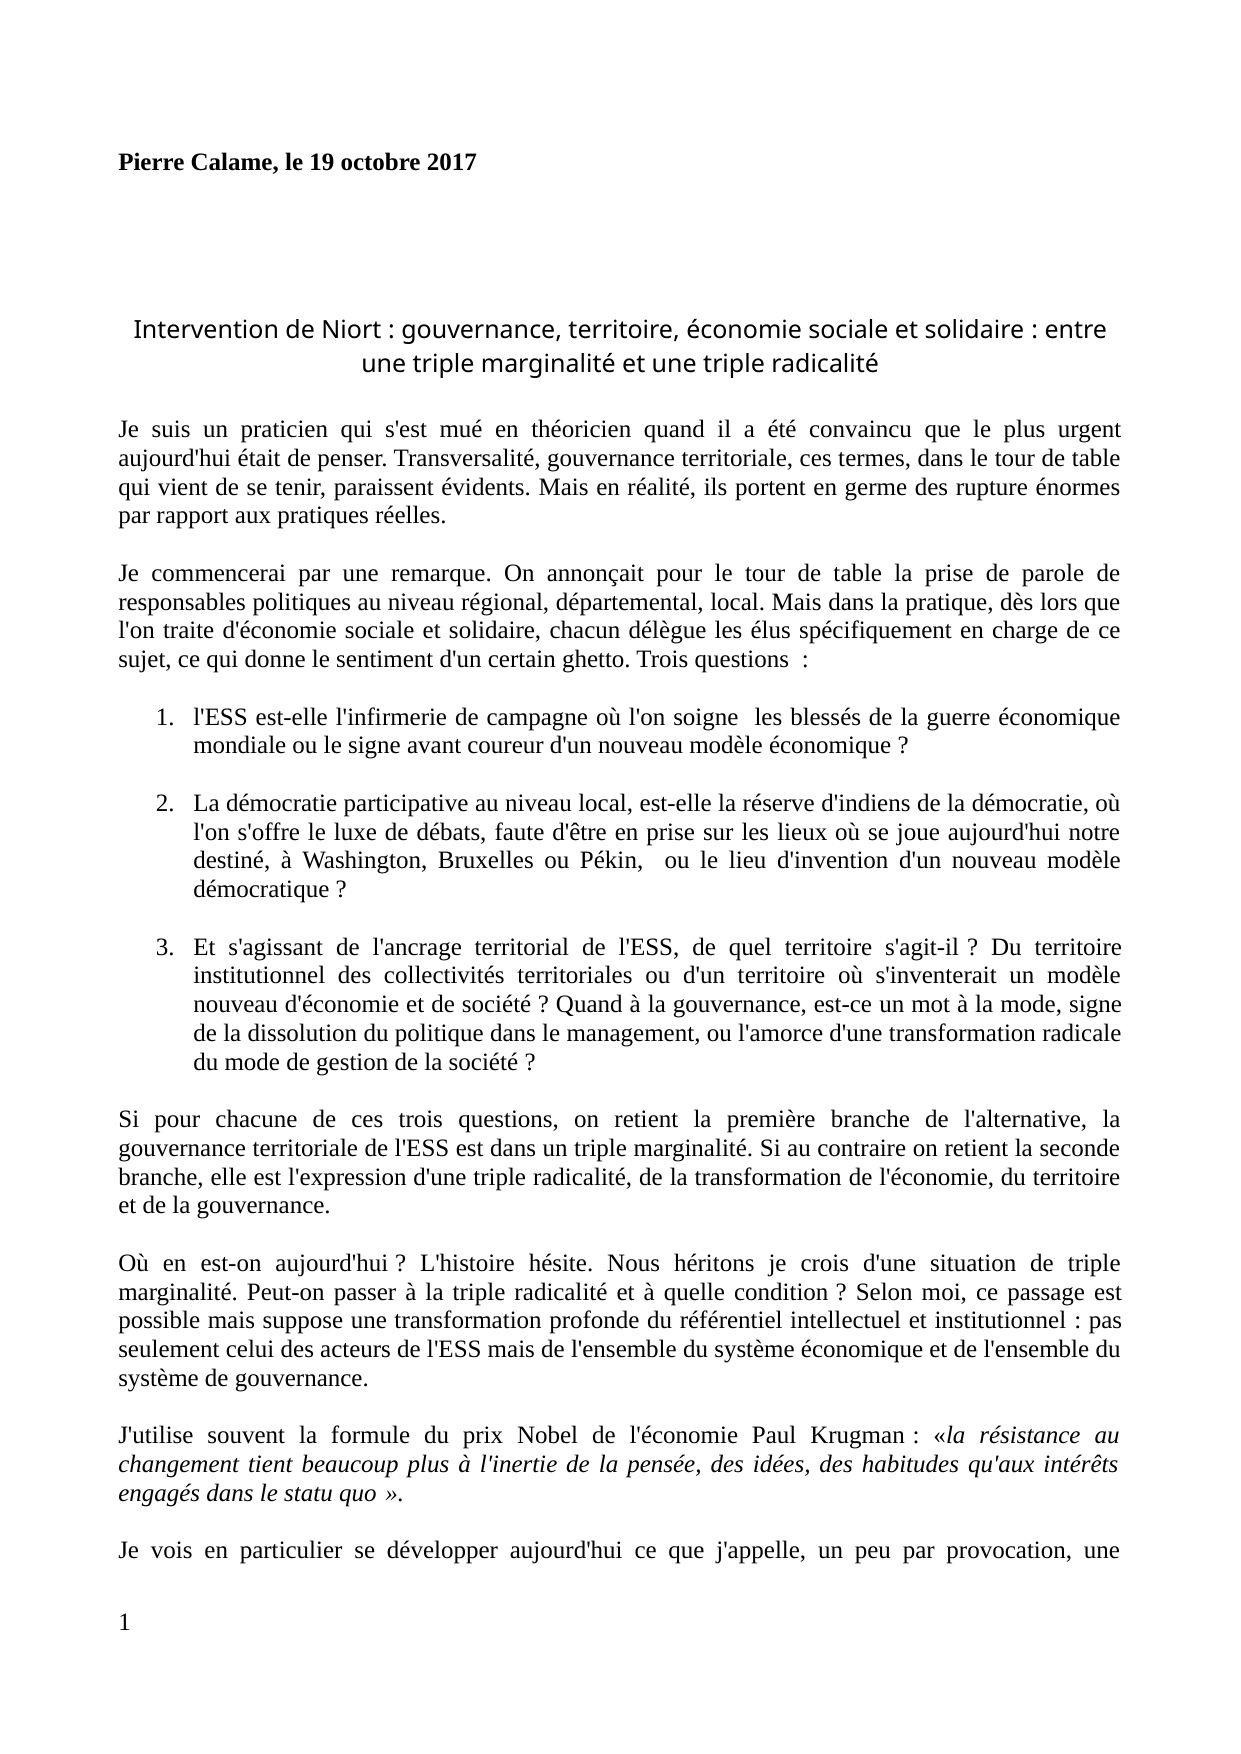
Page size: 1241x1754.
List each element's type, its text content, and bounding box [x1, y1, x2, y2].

list La démocratie participative au niveau local, est-elle la réserve d'indiens de la démocratie, où l'on s'offre le luxe de débats, faute d'être en prise sur les lieux où se joue aujourd'hui notre destiné, à Washington, Bruxelles ou Pékin, ou le lieu d'invention d'un nouveau modèle démocratique ? [156, 788, 1122, 903]
text Je vois en particulier se développer aujourd'hui ce que j'appelle, un peu par provocation, une [118, 1535, 1122, 1564]
text J'utilise souvent la formule du prix Nobel de l'économie Paul Krugman : «la résistance au changement tient beaucoup plus à l'inertie de la pensée, des idées, des habitudes qu'aux intérêts engagés dans le statu quo ». [118, 1420, 1122, 1507]
text Si pour chacune de ces trois questions, on retient la première branche de l'alternative, la gouvernance territoriale de l'ESS est dans un triple marginalité. Si au contraire on retient la seconde branche, elle est l'expression d'une triple radicalité, de la transformation de l'économie, du territoire et de la gouvernance. [118, 1104, 1122, 1219]
list Et s'agissant de l'ancrage territorial de l'ESS, de quel territoire s'agit-il ? Du territoire institutionnel des collectivités territoriales ou d'un territoire où s'inventerait un modèle nouveau d'économie et de société ? Quand à la gouvernance, est-ce un mot à la mode, signe de la dissolution du politique dans le management, ou l'amorce d'une transformation radicale du mode de gestion de la société ? [156, 932, 1122, 1075]
list l'ESS est-elle l'infirmerie de campagne où l'on soigne les blessés de la guerre économique mondiale ou le signe avant coureur d'un nouveau modèle économique ? [156, 702, 1122, 759]
text Où en est-on aujourd'hui ? L'histoire hésite. Nous héritons je crois d'une situation de triple marginalité. Peut-on passer à la triple radicalité et à quelle condition ? Selon moi, ce passage est possible mais suppose une transformation profonde du référentiel intellectuel et institutionnel : pas seulement celui des acteurs de l'ESS mais de l'ensemble du système économique et de l'ensemble du système de gouvernance. [118, 1248, 1122, 1392]
text Je commencerai par une remarque. On annonçait pour le tour de table la prise de parole de responsables politiques au niveau régional, départemental, local. Mais dans la pratique, dès lors que l'on traite d'économie sociale et solidaire, chacun délègue les élus spécifiquement en charge de ce sujet, ce qui donne le sentiment d'un certain ghetto. Trois questions : [118, 558, 1122, 673]
text Pierre Calame, le 19 octobre 2017 [118, 147, 1122, 176]
text Je suis un praticien qui s'est mué en théoricien quand il a été convaincu que le plus urgent aujourd'hui était de penser. Transversalité, gouvernance territoriale, ces termes, dans le tour de table qui vient de se tenir, paraissent évidents. Mais en réalité, ils portent en germe des rupture énormes par rapport aux pratiques réelles. [118, 414, 1122, 529]
text Intervention de Niort : gouvernance, territoire, économie sociale et solidaire : entre une triple marginalité et une triple radicalité [118, 312, 1122, 380]
